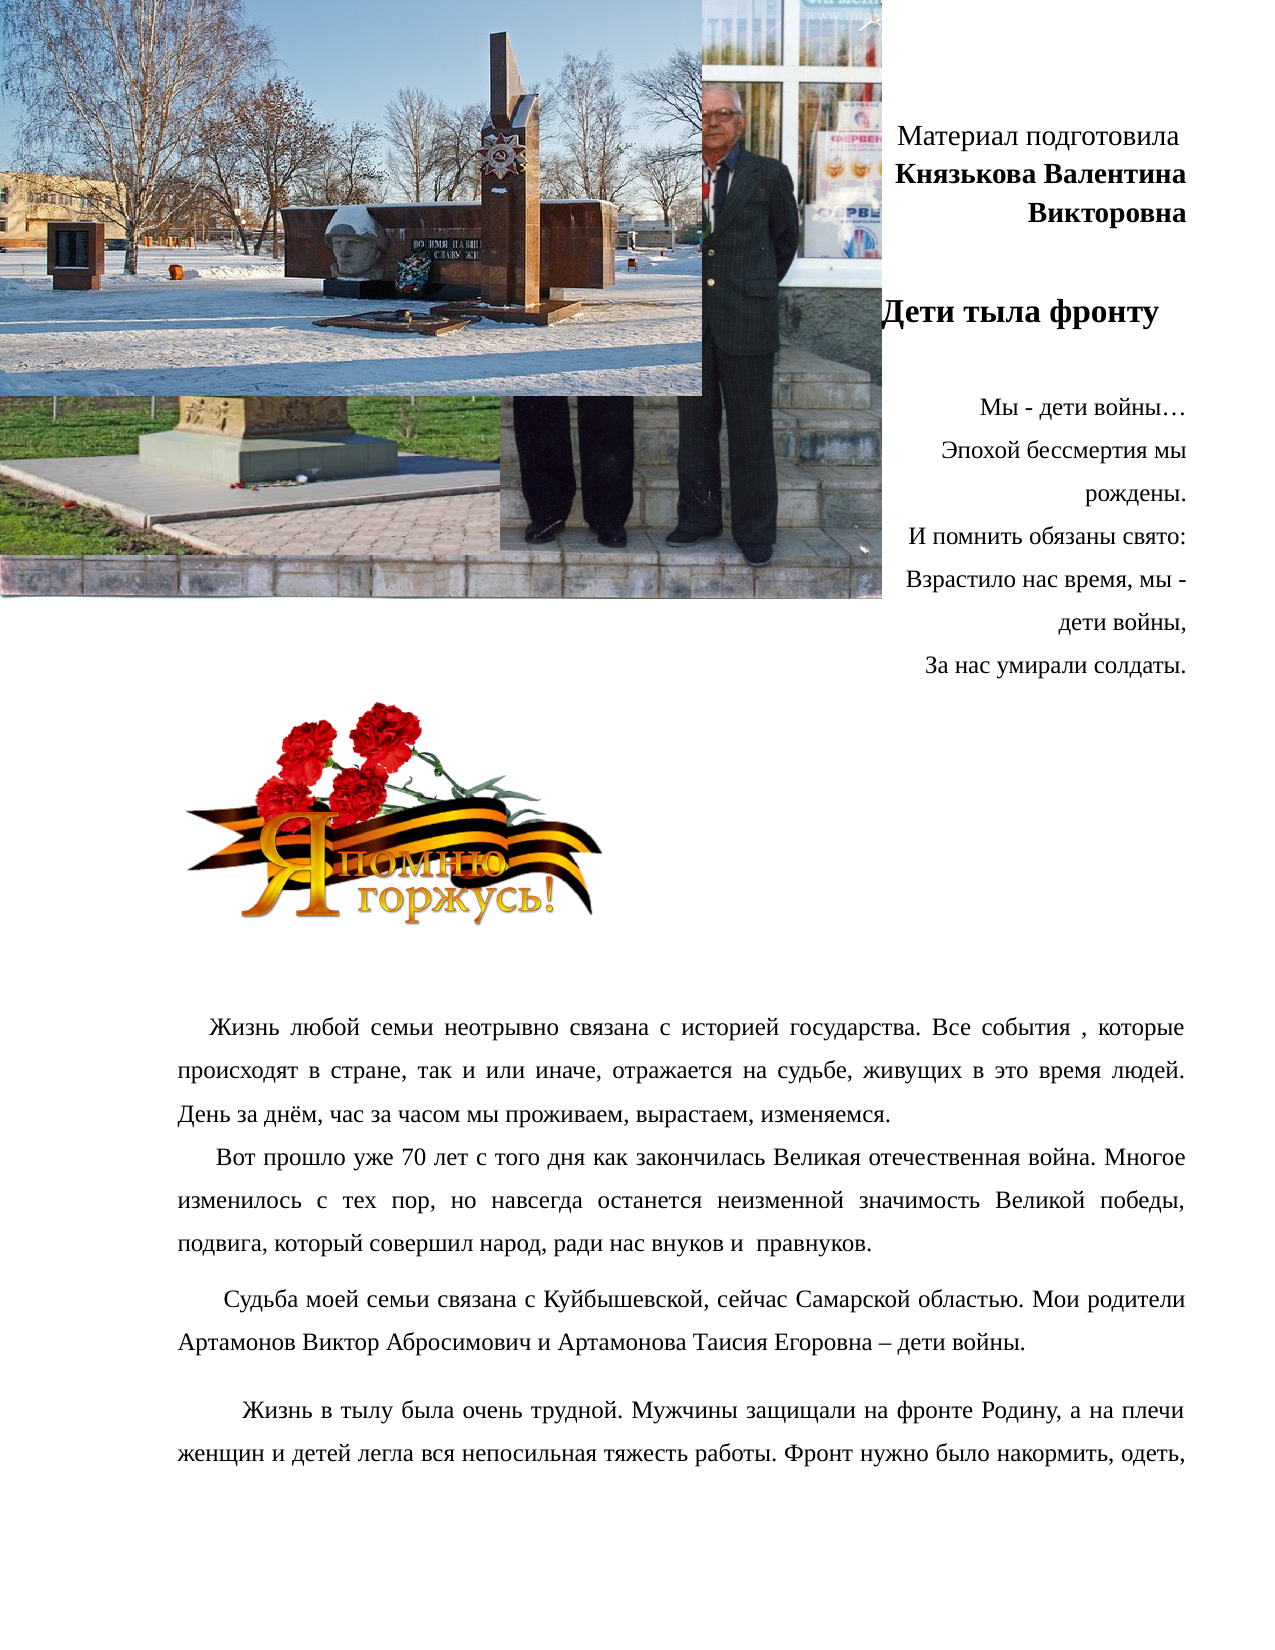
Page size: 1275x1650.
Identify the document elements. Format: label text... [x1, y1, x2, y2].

picture [0, 0, 882, 599]
text Дети тыла фронту [882, 234, 1186, 329]
text Вот прошло уже 70 лет с того дня как закончилась Великая отечественная война. Многое изменилось с тех пор, но навсегда останется неизменной значимость Великой победы, подвига, который совершил народ, ради нас внуков и правнуков. [177, 1142, 1186, 1257]
text Князькова Валентина Викторовна [882, 157, 1186, 229]
text Эпохой бессмертия мы рождены. И помнить обязаны свято: Взрастило нас время, мы - дети войны, За нас умирали солдаты. [177, 435, 1186, 679]
picture [177, 693, 603, 999]
text Мы - дети войны… [882, 392, 1186, 421]
text Судьба моей семьи связана с Куйбышевской, сейчас Самарской областью. Мои родители Артамонов Виктор Абросимович и Артамонова Таисия Егоровна – дети войны. [177, 1284, 1186, 1356]
text Материал подготовила [882, 118, 1186, 152]
text Жизнь любой семьи неотрывно связана с историей государства. Все события , которые происходят в стране, так и или иначе, отражается на судьбе, живущих в это время людей. День за днём, час за часом мы проживаем, вырастаем, изменяемся. [177, 1012, 1186, 1127]
text Жизнь в тылу была очень трудной. Мужчины защищали на фронте Родину, а на плечи женщин и детей легла вся непосильная тяжесть работы. Фронт нужно было накормить, одеть, [177, 1395, 1186, 1467]
